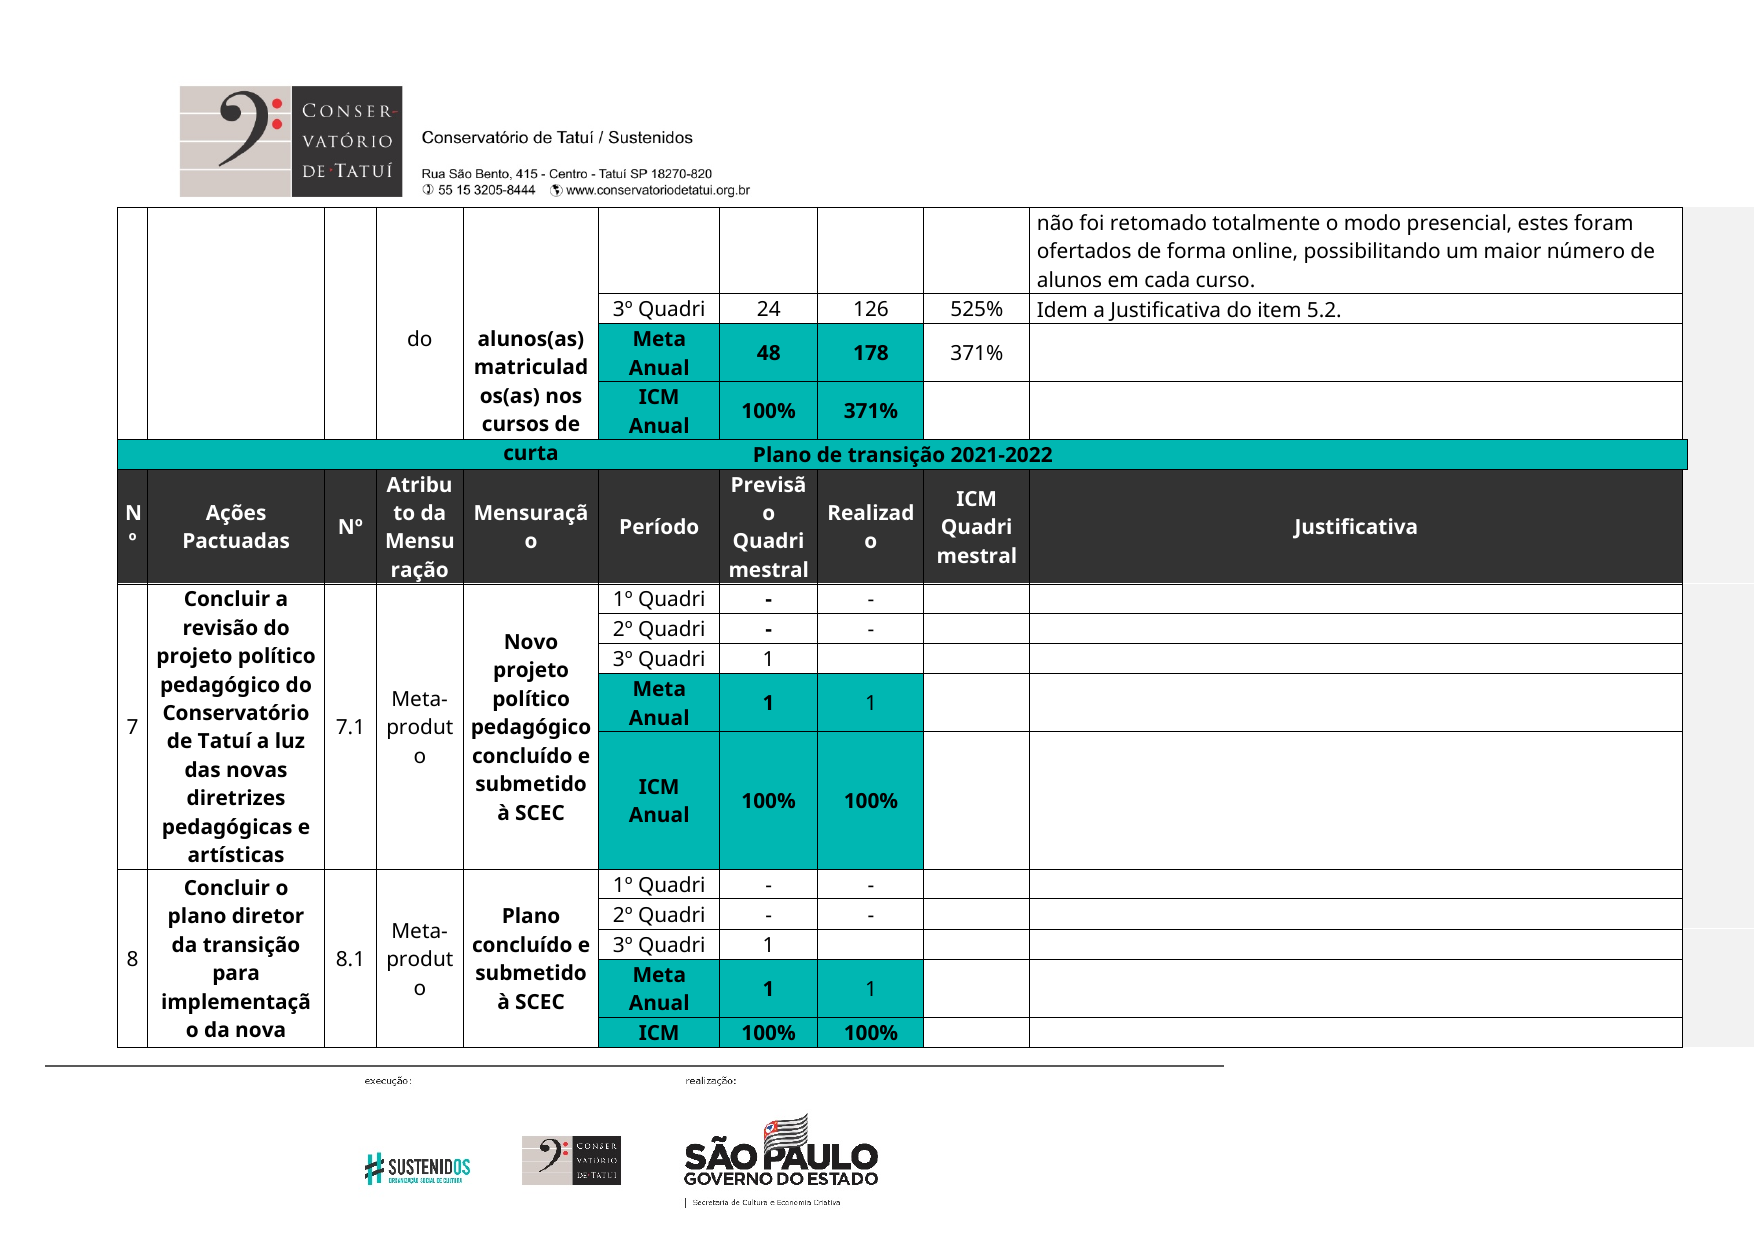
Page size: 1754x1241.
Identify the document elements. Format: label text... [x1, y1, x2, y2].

table_cell 100% [818, 732, 923, 869]
table_cell 100% [720, 1018, 817, 1047]
table_cell ICM Anual [599, 382, 719, 439]
table_cell 1º Quadri [599, 585, 719, 613]
table_cell [924, 674, 1029, 731]
table_cell [1030, 870, 1682, 898]
table_cell [924, 960, 1029, 1017]
table_cell Meta-produto [377, 870, 463, 1047]
table_cell ICM Quadrimestral [924, 470, 1029, 583]
table_cell ICM [599, 1018, 719, 1047]
table_cell [924, 1018, 1029, 1047]
table_cell 24 [720, 294, 817, 323]
table_cell Concluir a revisão do projeto político pedagógico do Conservatório de Tatuí a luz das novas diretrizes pedagógicas e artísticas [148, 585, 324, 869]
table_cell 178 [818, 324, 923, 381]
table_cell [599, 217, 719, 293]
table_cell [818, 930, 923, 959]
table_cell 371% [924, 324, 1029, 381]
table_cell [924, 644, 1029, 673]
table_cell Meta-produto [377, 585, 463, 869]
table_cell 100% [720, 732, 817, 869]
table_cell Período [599, 470, 719, 583]
table_cell [1683, 613, 1754, 643]
table_cell - [720, 585, 817, 613]
table_cell [1030, 324, 1682, 381]
table_cell [1030, 585, 1682, 613]
table_cell Concluir o plano diretor da transição para implementação da nova proposta pedagógica do Conservatório de Tatuí [148, 870, 324, 1047]
table_cell 1 [818, 960, 923, 1017]
table_cell Realizado [818, 470, 923, 583]
table_cell 1 [720, 674, 817, 731]
table_cell Ações Pactuadas [148, 470, 324, 583]
table_cell [1030, 1018, 1682, 1047]
table_cell Idem a Justificativa do item 5.2. [1030, 294, 1682, 323]
table_cell [1030, 960, 1682, 1017]
table_cell [720, 217, 817, 293]
table_cell [1683, 959, 1754, 1017]
table_cell 8.1 [325, 870, 376, 1047]
table_cell - [720, 614, 817, 643]
table_cell Nº [325, 470, 376, 583]
table_cell 48 [720, 324, 817, 381]
table_cell [1683, 643, 1754, 673]
table_cell 1 [720, 644, 817, 673]
table_cell [1030, 382, 1682, 439]
table_cell Justificativa [1030, 470, 1682, 583]
table_cell [1683, 381, 1754, 439]
table_cell 126 [818, 294, 923, 323]
table_cell - [818, 899, 923, 928]
table_cell [924, 870, 1029, 898]
table_cell - [818, 614, 923, 643]
table_cell [1683, 673, 1754, 731]
table_cell [1683, 869, 1754, 898]
table_cell [1683, 898, 1754, 928]
table_cell Previsão Quadrimestral [720, 470, 817, 583]
table_cell [1683, 469, 1754, 583]
table_cell 8 [118, 870, 147, 1047]
table_cell [1030, 674, 1682, 731]
table_cell - [818, 585, 923, 613]
table_cell Número mínimo de alunos(as) matriculados(as) nos cursos de curta duração [464, 217, 598, 439]
table_cell [1030, 930, 1682, 959]
table_cell 525% [924, 294, 1029, 323]
table_cell do [377, 217, 463, 439]
table_cell Mensuração [464, 470, 598, 583]
table_cell [325, 217, 376, 439]
table_cell [924, 732, 1029, 869]
table_cell [924, 382, 1029, 439]
table_cell [924, 614, 1029, 643]
table_cell 371% [818, 382, 923, 439]
table_cell 2º Quadri [599, 614, 719, 643]
table_cell [818, 217, 923, 293]
table_cell 2º Quadri [599, 899, 719, 928]
table_cell - [818, 870, 923, 898]
table_cell [924, 930, 1029, 959]
table_cell 3º Quadri [599, 930, 719, 959]
table_cell Atributo da Mensuração [377, 470, 463, 583]
table_cell 100% [720, 382, 817, 439]
table_cell Meta Anual [599, 674, 719, 731]
table_cell 7 [118, 585, 147, 869]
table_cell [1683, 929, 1754, 959]
table_cell [1683, 1017, 1754, 1047]
table_cell [818, 644, 923, 673]
table_cell [924, 585, 1029, 613]
table_cell [118, 217, 147, 439]
table_cell 1º Quadri [599, 870, 719, 898]
table_cell [1030, 644, 1682, 673]
table_cell ICM Anual [599, 732, 719, 869]
table_cell [1683, 584, 1754, 613]
table_cell 7.1 [325, 585, 376, 869]
table_cell 1 [720, 930, 817, 959]
table_cell Nº [118, 470, 147, 583]
table_cell - [720, 870, 817, 898]
table_cell não foi retomado totalmente o modo presencial, estes foram ofertados de forma online, possibilitando um maior número de alunos em cada curso. [1030, 208, 1682, 293]
table_cell Novo projeto político pedagógico concluído e submetido à SCEC [464, 585, 598, 869]
table_cell 100% [818, 1018, 923, 1047]
table_cell [924, 899, 1029, 928]
table_cell [1688, 439, 1754, 469]
table_cell [1683, 293, 1754, 323]
table_cell [1683, 207, 1754, 293]
table_cell Meta Anual [599, 324, 719, 381]
table_cell 3º Quadri [599, 644, 719, 673]
table_cell 3º Quadri [599, 294, 719, 323]
table_cell Plano concluído e submetido à SCEC [464, 870, 598, 1047]
table_cell 1 [720, 960, 817, 1017]
table_cell [1030, 614, 1682, 643]
table_cell Meta Anual [599, 960, 719, 1017]
table_cell [1683, 731, 1754, 869]
table_cell - [720, 899, 817, 928]
table_cell [1030, 732, 1682, 869]
table_cell 1 [818, 674, 923, 731]
table_cell [148, 217, 324, 439]
table_cell Plano de transição 2021-2022 [118, 440, 1687, 469]
table_cell [1683, 323, 1754, 381]
table_cell [924, 217, 1029, 293]
table_cell [1030, 899, 1682, 928]
